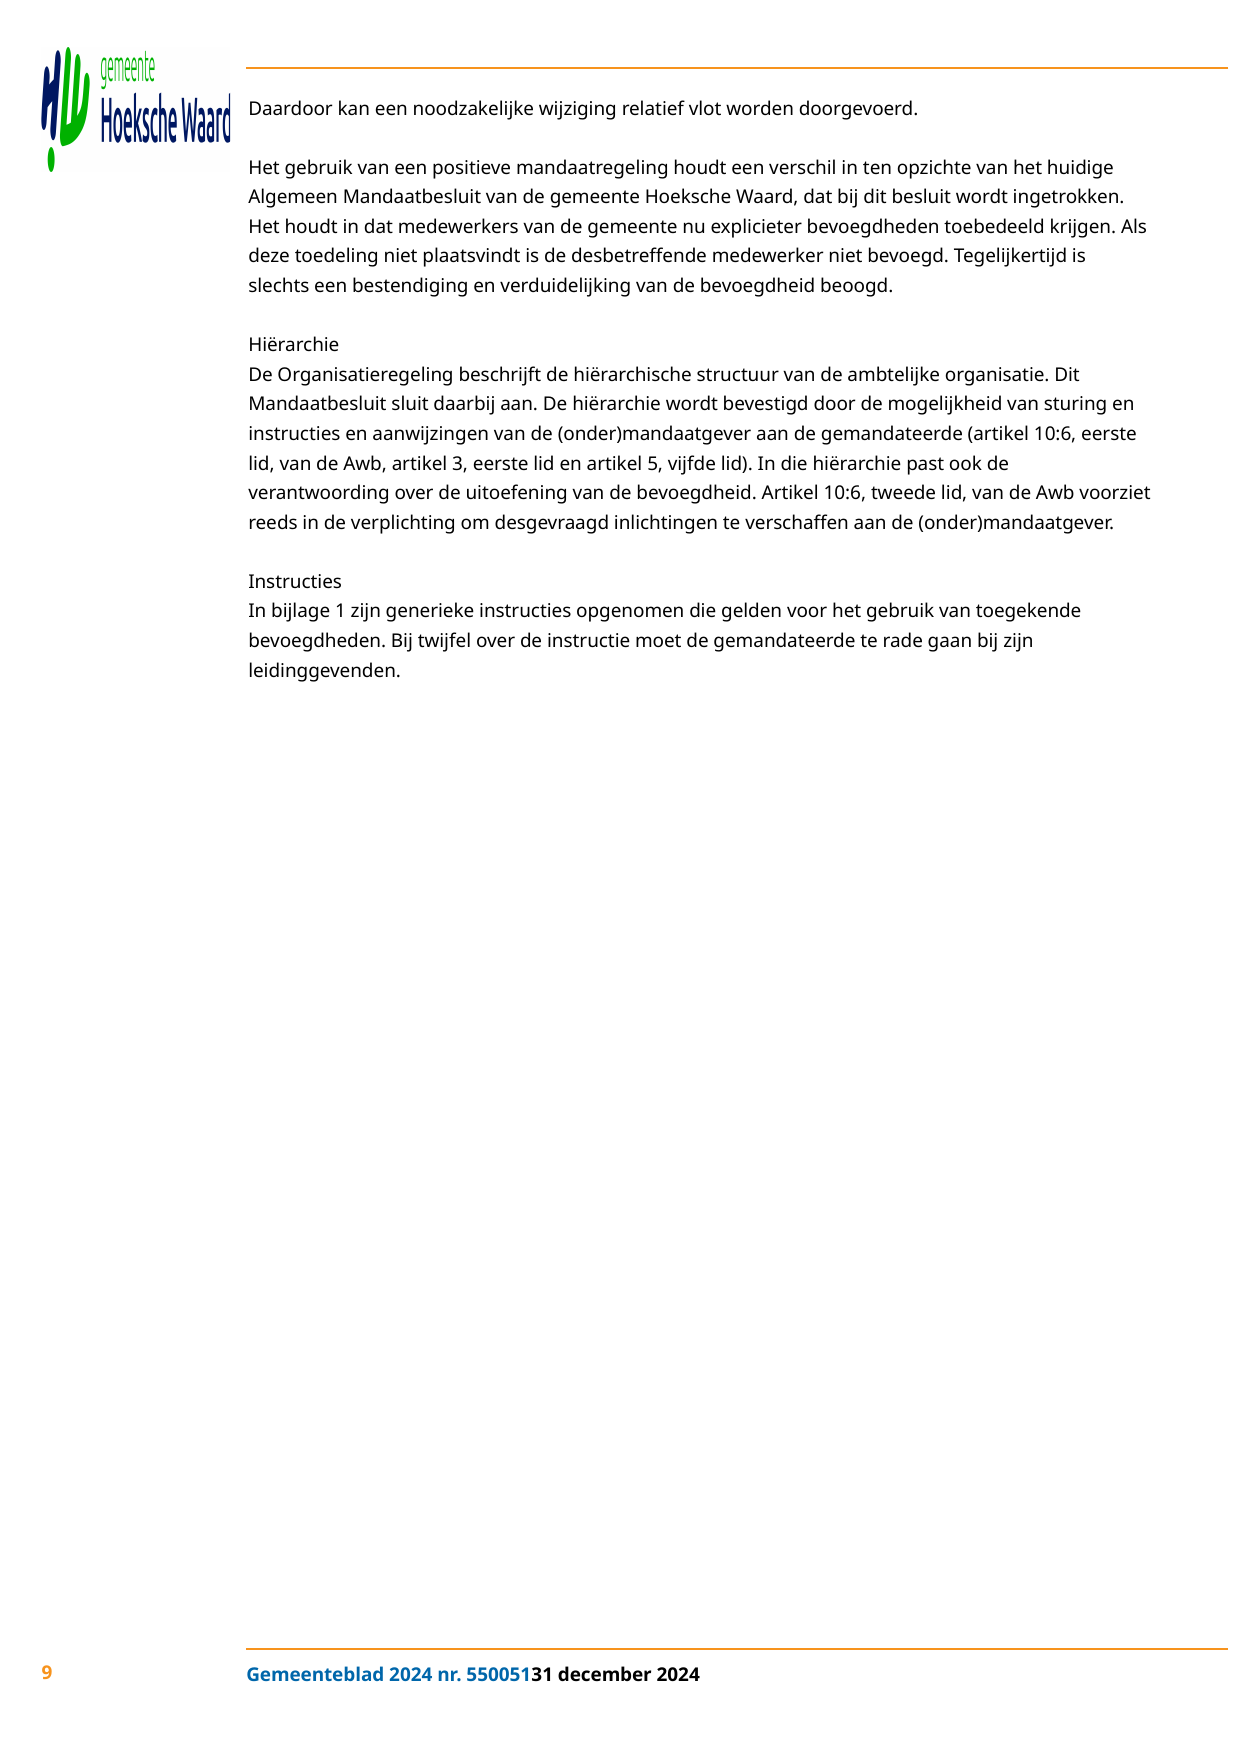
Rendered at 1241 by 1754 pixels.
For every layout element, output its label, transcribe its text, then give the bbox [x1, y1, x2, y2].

text Het gebruik van een positieve mandaatregeling houdt een verschil in ten opzichte van het huidige Algemeen Mandaatbesluit van de gemeente Hoeksche Waard, dat bij dit besluit wordt ingetrokken. Het houdt in dat medewerkers van de gemeente nu explicieter bevoegdheden toebedeeld krijgen. Als deze toedeling niet plaatsvindt is de desbetreffende medewerker niet bevoegd. Tegelijkertijd is slechts een bestendiging en verduidelijking van de bevoegdheid beoogd. [248, 154, 1152, 298]
picture [41, 47, 231, 172]
text Instructies [248, 568, 1152, 594]
text In bijlage 1 zijn generieke instructies opgenomen die gelden voor het gebruik van toegekende bevoegdheden. Bij twijfel over de instructie moet de gemandateerde te rade gaan bij zijn leidinggevenden. [248, 598, 1152, 683]
text Hiërarchie [248, 331, 1152, 357]
text De Organisatieregeling beschrijft de hiërarchische structuur van de ambtelijke organisatie. Dit Mandaatbesluit sluit daarbij aan. De hiërarchie wordt bevestigd door de mogelijkheid van sturing en instructies en aanwijzingen van de (onder)mandaatgever aan de gemandateerde (artikel 10:6, eerste lid, van de Awb, artikel 3, eerste lid en artikel 5, vijfde lid). In die hiërarchie past ook de verantwoording over de uitoefening van de bevoegdheid. Artikel 10:6, tweede lid, van de Awb voorziet reeds in de verplichting om desgevraagd inlichtingen te verschaffen aan de (onder)mandaatgever. [248, 361, 1152, 535]
text Daardoor kan een noodzakelijke wijziging relatief vlot worden doorgevoerd. [248, 95, 1152, 121]
